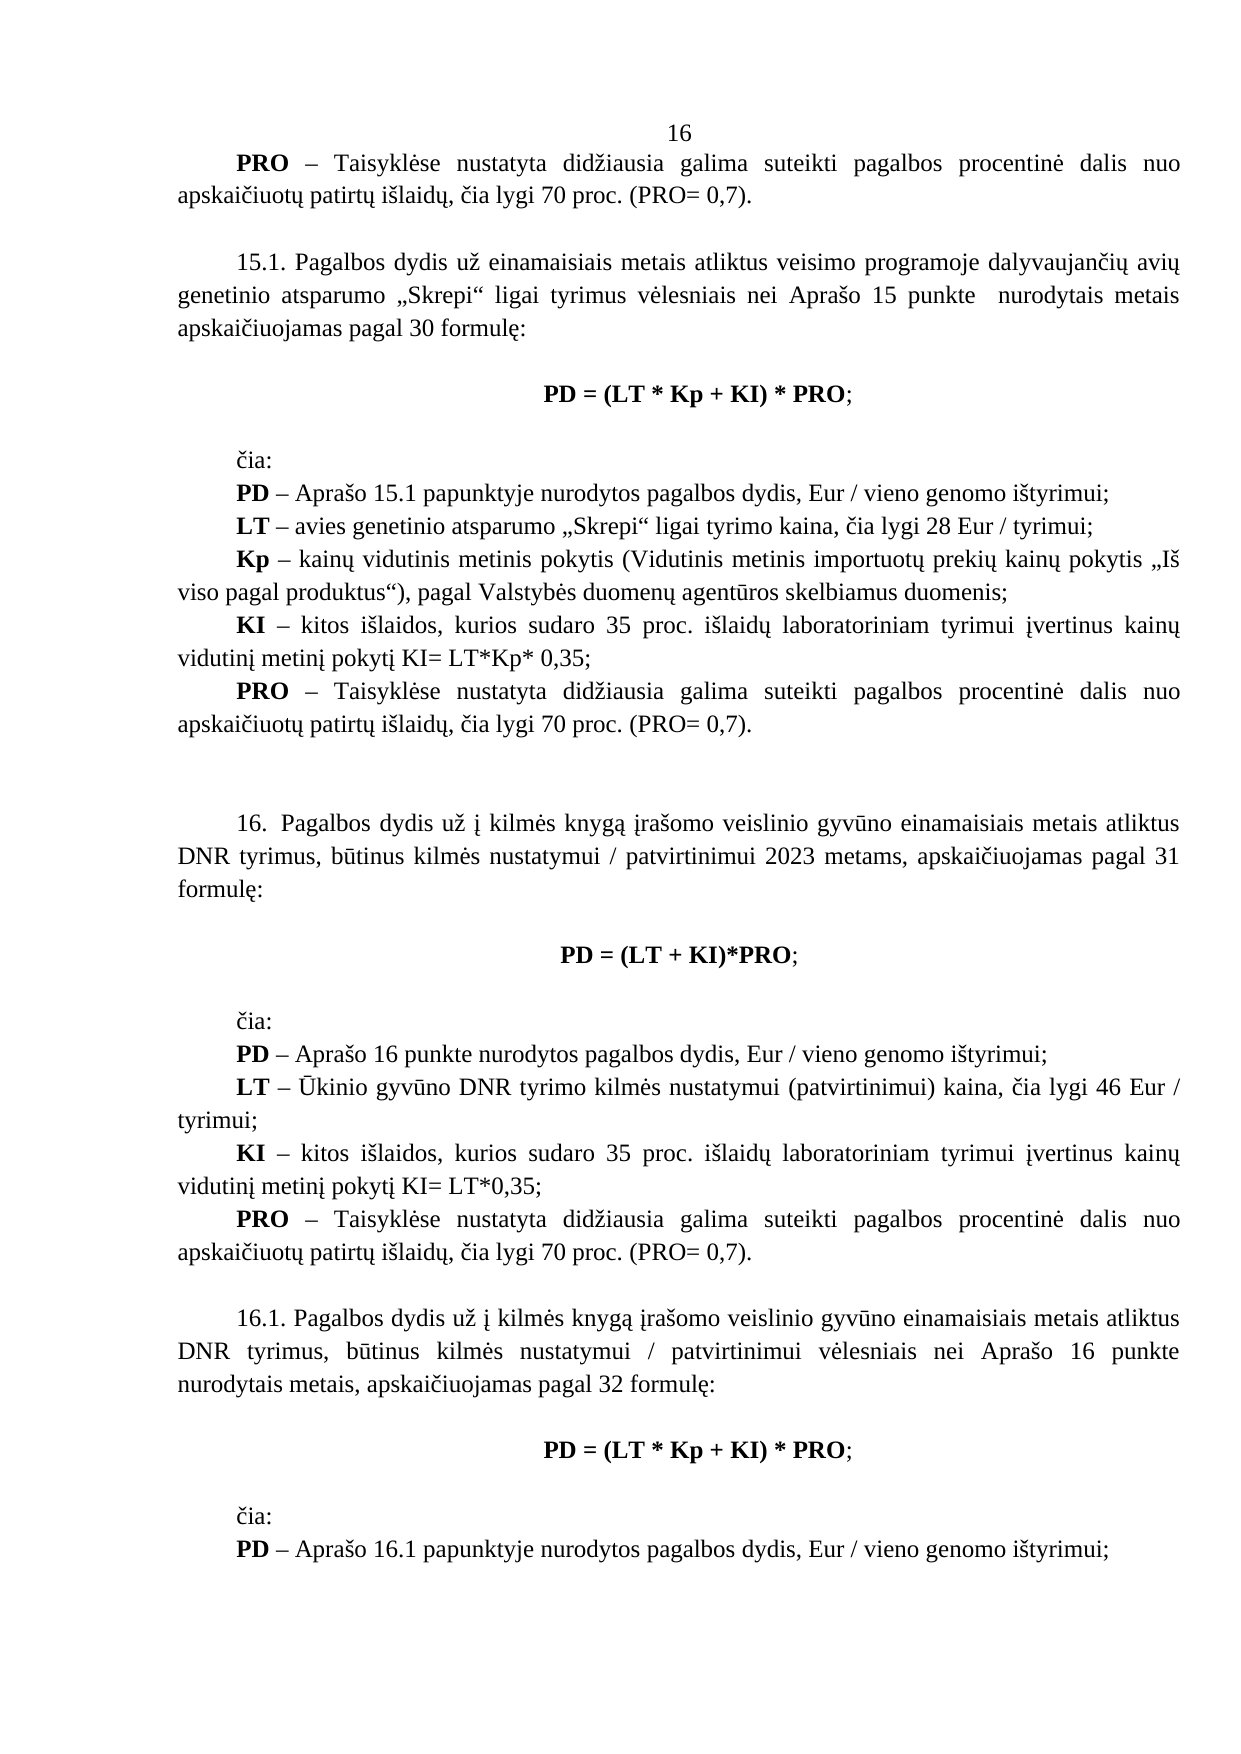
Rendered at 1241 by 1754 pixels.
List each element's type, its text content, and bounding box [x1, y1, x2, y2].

text PD = (LT + KI)*PRO; [177, 940, 1181, 969]
text čia: [177, 1006, 1181, 1035]
text PD – Aprašo 16 punkte nurodytos pagalbos dydis, Eur / vieno genomo ištyrimui; [177, 1039, 1181, 1068]
text 16. Pagalbos dydis už į kilmės knygą įrašomo veislinio gyvūno einamaisiais metais atliktus DNR tyrimus, būtinus kilmės nustatymui / patvirtinimui 2023 metams, apskaičiuojamas pagal 31 formulę: [177, 808, 1181, 903]
text PRO – Taisyklėse nustatyta didžiausia galima suteikti pagalbos procentinė dalis nuo apskaičiuotų patirtų išlaidų, čia lygi 70 proc. (PRO= 0,7). [177, 148, 1181, 209]
text Kp – kainų vidutinis metinis pokytis (Vidutinis metinis importuotų prekių kainų pokytis „Iš viso pagal produktus“), pagal Valstybės duomenų agentūros skelbiamus duomenis; [177, 544, 1181, 606]
text PRO – Taisyklėse nustatyta didžiausia galima suteikti pagalbos procentinė dalis nuo apskaičiuotų patirtų išlaidų, čia lygi 70 proc. (PRO= 0,7). [177, 1204, 1181, 1266]
text KI – kitos išlaidos, kurios sudaro 35 proc. išlaidų laboratoriniam tyrimui įvertinus kainų vidutinį metinį pokytį KI= LT*0,35; [177, 1138, 1181, 1200]
text PD = (LT * Kp + KI) * PRO; [215, 379, 1181, 407]
text PRO – Taisyklėse nustatyta didžiausia galima suteikti pagalbos procentinė dalis nuo apskaičiuotų patirtų išlaidų, čia lygi 70 proc. (PRO= 0,7). [177, 676, 1181, 738]
text LT – avies genetinio atsparumo „Skrepi“ ligai tyrimo kaina, čia lygi 28 Eur / tyrimui; [177, 511, 1181, 539]
text 16.1. Pagalbos dydis už į kilmės knygą įrašomo veislinio gyvūno einamaisiais metais atliktus DNR tyrimus, būtinus kilmės nustatymui / patvirtinimui vėlesniais nei Aprašo 16 punkte nurodytais metais, apskaičiuojamas pagal 32 formulę: [177, 1303, 1181, 1398]
text PD – Aprašo 16.1 papunktyje nurodytos pagalbos dydis, Eur / vieno genomo ištyrimui; [177, 1534, 1181, 1563]
text LT – Ūkinio gyvūno DNR tyrimo kilmės nustatymui (patvirtinimui) kaina, čia lygi 46 Eur / tyrimui; [177, 1072, 1181, 1134]
text KI – kitos išlaidos, kurios sudaro 35 proc. išlaidų laboratoriniam tyrimui įvertinus kainų vidutinį metinį pokytį KI= LT*Kp* 0,35; [177, 610, 1181, 672]
text PD – Aprašo 15.1 papunktyje nurodytos pagalbos dydis, Eur / vieno genomo ištyrimui; [177, 478, 1181, 507]
text 15.1. Pagalbos dydis už einamaisiais metais atliktus veisimo programoje dalyvaujančių avių genetinio atsparumo „Skrepi“ ligai tyrimus vėlesniais nei Aprašo 15 punkte nurodytais metais apskaičiuojamas pagal 30 formulę: [177, 247, 1181, 341]
text čia: [177, 445, 1181, 473]
text PD = (LT * Kp + KI) * PRO; [215, 1435, 1181, 1464]
text čia: [177, 1501, 1181, 1530]
